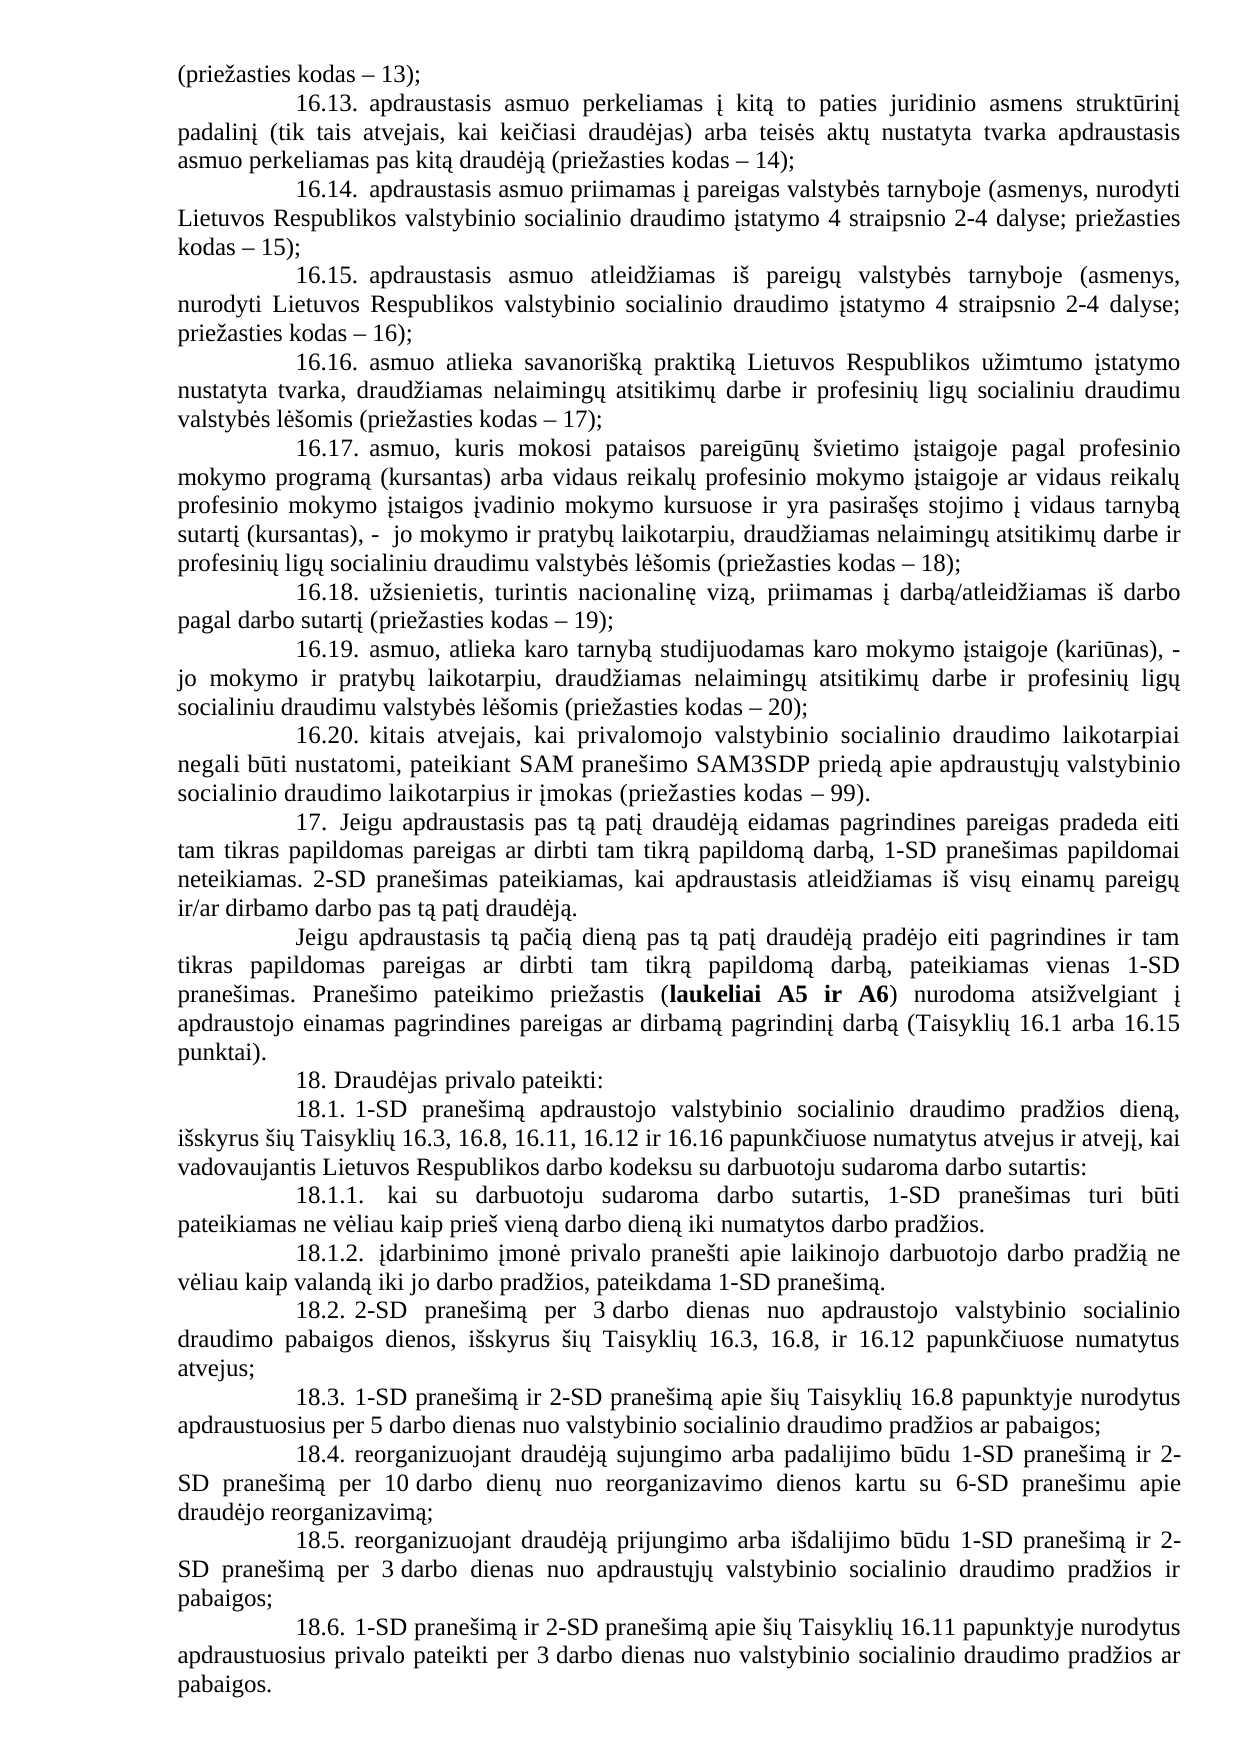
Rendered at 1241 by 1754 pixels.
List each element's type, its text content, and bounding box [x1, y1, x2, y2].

text 16.14. apdraustasis asmuo priimamas į pareigas valstybės tarnyboje (asmenys, nurodyti Lietuvos Respublikos valstybinio socialinio draudimo įstatymo 4 straipsnio 2-4 dalyse; priežasties kodas – 15); [177, 174, 1181, 260]
text 18.2. 2-SD pranešimą per 3 darbo dienas nuo apdraustojo valstybinio socialinio draudimo pabaigos dienos, išskyrus šių Taisyklių 16.3, 16.8, ir 16.12 papunkčiuose numatytus atvejus; [177, 1295, 1181, 1382]
text 18.1.1. kai su darbuotoju sudaroma darbo sutartis, 1-SD pranešimas turi būti pateikiamas ne vėliau kaip prieš vieną darbo dieną iki numatytos darbo pradžios. [177, 1180, 1181, 1238]
text 16.13. apdraustasis asmuo perkeliamas į kitą to paties juridinio asmens struktūrinį padalinį (tik tais atvejais, kai keičiasi draudėjas) arba teisės aktų nustatyta tvarka apdraustasis asmuo perkeliamas pas kitą draudėją (priežasties kodas – 14); [177, 88, 1181, 174]
text Jeigu apdraustasis tą pačią dieną pas tą patį draudėją pradėjo eiti pagrindines ir tam tikras papildomas pareigas ar dirbti tam tikrą papildomą darbą, pateikiamas vienas 1-SD pranešimas. Pranešimo pateikimo priežastis (laukeliai A5 ir A6) nurodoma atsižvelgiant į apdraustojo einamas pagrindines pareigas ar dirbamą pagrindinį darbą (Taisyklių 16.1 arba 16.15 punktai). [177, 922, 1181, 1065]
text 16.19. asmuo, atlieka karo tarnybą studijuodamas karo mokymo įstaigoje (kariūnas), - jo mokymo ir pratybų laikotarpiu, draudžiamas nelaimingų atsitikimų darbe ir profesinių ligų socialiniu draudimu valstybės lėšomis (priežasties kodas – 20); [177, 634, 1181, 720]
text 18.5. reorganizuojant draudėją prijungimo arba išdalijimo būdu 1-SD pranešimą ir 2-SD pranešimą per 3 darbo dienas nuo apdraustųjų valstybinio socialinio draudimo pradžios ir pabaigos; [177, 1525, 1181, 1612]
text 16.15. apdraustasis asmuo atleidžiamas iš pareigų valstybės tarnyboje (asmenys, nurodyti Lietuvos Respublikos valstybinio socialinio draudimo įstatymo 4 straipsnio 2-4 dalyse; priežasties kodas – 16); [177, 260, 1181, 347]
text 16.18. užsienietis, turintis nacionalinę vizą, priimamas į darbą/atleidžiamas iš darbo pagal darbo sutartį (priežasties kodas – 19); [177, 577, 1181, 634]
text 18.6. 1-SD pranešimą ir 2-SD pranešimą apie šių Taisyklių 16.11 papunktyje nurodytus apdraustuosius privalo pateikti per 3 darbo dienas nuo valstybinio socialinio draudimo pradžios ar pabaigos. [177, 1612, 1181, 1698]
text 18.3. 1-SD pranešimą ir 2-SD pranešimą apie šių Taisyklių 16.8 papunktyje nurodytus apdraustuosius per 5 darbo dienas nuo valstybinio socialinio draudimo pradžios ar pabaigos; [177, 1382, 1181, 1439]
text 16.16. asmuo atlieka savanorišką praktiką Lietuvos Respublikos užimtumo įstatymo nustatyta tvarka, draudžiamas nelaimingų atsitikimų darbe ir profesinių ligų socialiniu draudimu valstybės lėšomis (priežasties kodas – 17); [177, 347, 1181, 433]
text 18.1. 1-SD pranešimą apdraustojo valstybinio socialinio draudimo pradžios dieną, išskyrus šių Taisyklių 16.3, 16.8, 16.11, 16.12 ir 16.16 papunkčiuose numatytus atvejus ir atvejį, kai vadovaujantis Lietuvos Respublikos darbo kodeksu su darbuotoju sudaroma darbo sutartis: [177, 1094, 1181, 1180]
text 18.1.2. įdarbinimo įmonė privalo pranešti apie laikinojo darbuotojo darbo pradžią ne vėliau kaip valandą iki jo darbo pradžios, pateikdama 1-SD pranešimą. [177, 1238, 1181, 1295]
text 18.4. reorganizuojant draudėją sujungimo arba padalijimo būdu 1-SD pranešimą ir 2-SD pranešimą per 10 darbo dienų nuo reorganizavimo dienos kartu su 6-SD pranešimu apie draudėjo reorganizavimą; [177, 1439, 1181, 1525]
text 16.17. asmuo, kuris mokosi pataisos pareigūnų švietimo įstaigoje pagal profesinio mokymo programą (kursantas) arba vidaus reikalų profesinio mokymo įstaigoje ar vidaus reikalų profesinio mokymo įstaigos įvadinio mokymo kursuose ir yra pasirašęs stojimo į vidaus tarnybą sutartį (kursantas), - jo mokymo ir pratybų laikotarpiu, draudžiamas nelaimingų atsitikimų darbe ir profesinių ligų socialiniu draudimu valstybės lėšomis (priežasties kodas – 18); [177, 433, 1181, 577]
text 16.20. kitais atvejais, kai privalomojo valstybinio socialinio draudimo laikotarpiai negali būti nustatomi, pateikiant SAM pranešimo SAM3SDP priedą apie apdraustųjų valstybinio socialinio draudimo laikotarpius ir įmokas (priežasties kodas – 99). [177, 720, 1181, 807]
text 18. Draudėjas privalo pateikti: [177, 1065, 1181, 1094]
text 17. Jeigu apdraustasis pas tą patį draudėją eidamas pagrindines pareigas pradeda eiti tam tikras papildomas pareigas ar dirbti tam tikrą papildomą darbą, 1-SD pranešimas papildomai neteikiamas. 2-SD pranešimas pateikiamas, kai apdraustasis atleidžiamas iš visų einamų pareigų ir/ar dirbamo darbo pas tą patį draudėją. [177, 807, 1181, 922]
text (priežasties kodas – 13); [177, 59, 1181, 88]
